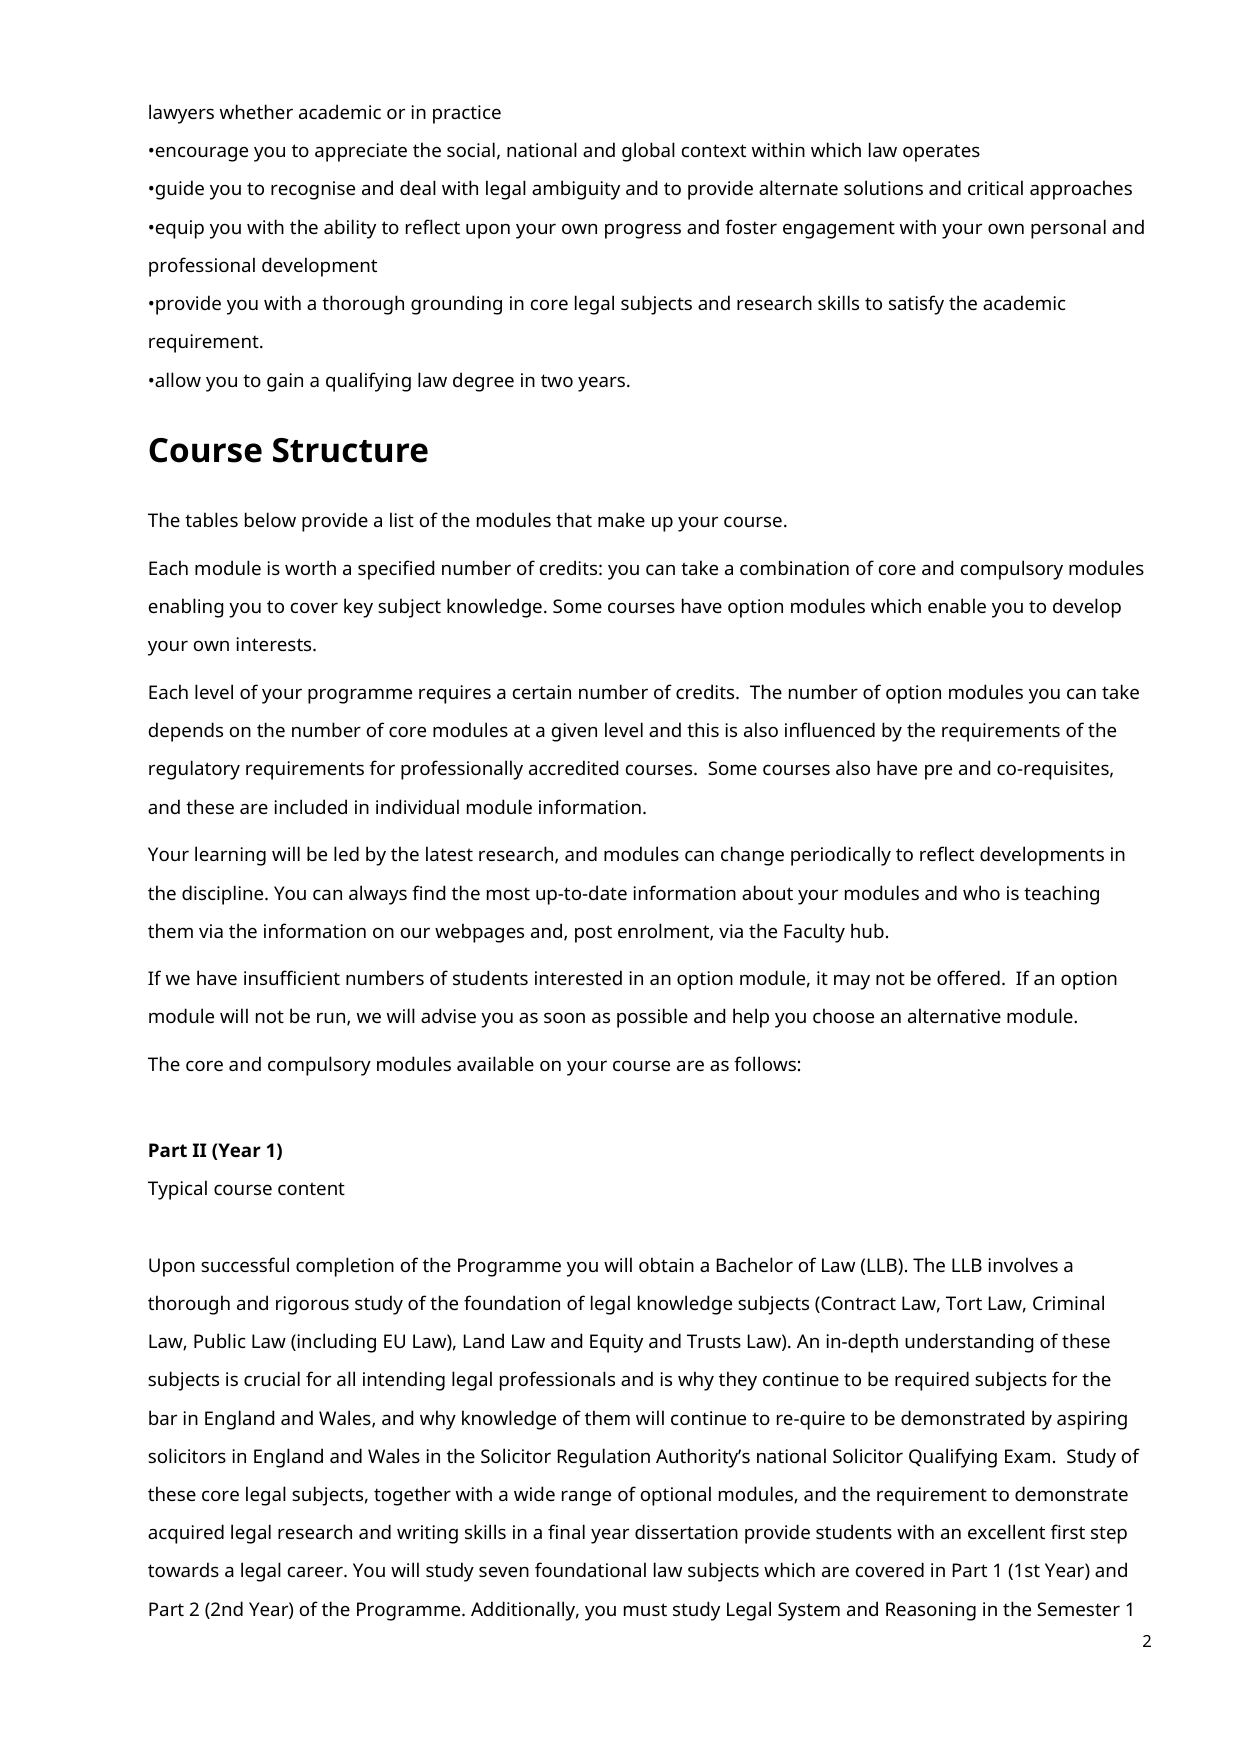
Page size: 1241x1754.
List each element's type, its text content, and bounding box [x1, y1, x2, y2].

text Each level of your programme requires a certain number of credits. The number of option modules you can take depends on the number of core modules at a given level and this is also influenced by the requirements of the regulatory requirements for professionally accredited courses. Some courses also have pre and co-requisites, and these are included in individual module information. [148, 679, 1152, 819]
text If we have insufficient numbers of students interested in an option module, it may not be offered. If an option module will not be run, we will advise you as soon as possible and help you choose an alternative module. [148, 966, 1152, 1029]
text Your learning will be led by the latest research, and modules can change periodically to reflect developments in the discipline. You can always find the most up-to-date information about your modules and who is teaching them via the information on our webpages and, post enrolment, via the Faculty hub. [148, 842, 1152, 943]
text Each module is worth a specified number of credits: you can take a combination of core and compulsory modules enabling you to cover key subject knowledge. Some courses have option modules which enable you to develop your own interests. [148, 555, 1152, 657]
text The core and compulsory modules available on your course are as follows: [148, 1051, 1152, 1077]
table_header Part II (Year 1) Typical course content Upon successful completion of the Programme you will obtain a Bachelor of Law (LLB). The LLB involves a thorough and rigorous study of the foundation of legal knowledge subjects (Contract Law, Tort Law, Criminal Law, Public Law (including EU Law), Land Law and Equity and Trusts Law). An in-depth understanding of these subjects is crucial for all intending legal professionals and is why they continue to be required subjects for the bar in England and Wales, and why knowledge of them will continue to re-quire to be demonstrated by aspiring solicitors in England and Wales in the Solicitor Regulation Authority’s national Solicitor Qualifying Exam. Study of these core legal subjects, together with a wide range of optional modules, and the requirement to demonstrate acquired legal research and writing skills in a final year dissertation provide students with an excellent first step towards a legal career. You will study seven foundational law subjects which are covered in Part 1 (1st Year) and Part 2 (2nd Year) of the Programme. Additionally, you must study Legal System and Reasoning in the Semester 1 [136, 1099, 1152, 1622]
subtitle Course Structure [148, 427, 1152, 472]
text The tables below provide a list of the modules that make up your course. [148, 508, 1152, 533]
text lawyers whether academic or in practice •encourage you to appreciate the social, national and global context within which law operates •guide you to recognise and deal with legal ambiguity and to provide alternate solutions and critical approaches •equip you with the ability to reflect upon your own progress and foster engagement with your own personal and professional development •provide you with a thorough grounding in core legal subjects and research skills to satisfy the academic requirement. •allow you to gain a qualifying law degree in two years. [148, 99, 1152, 392]
